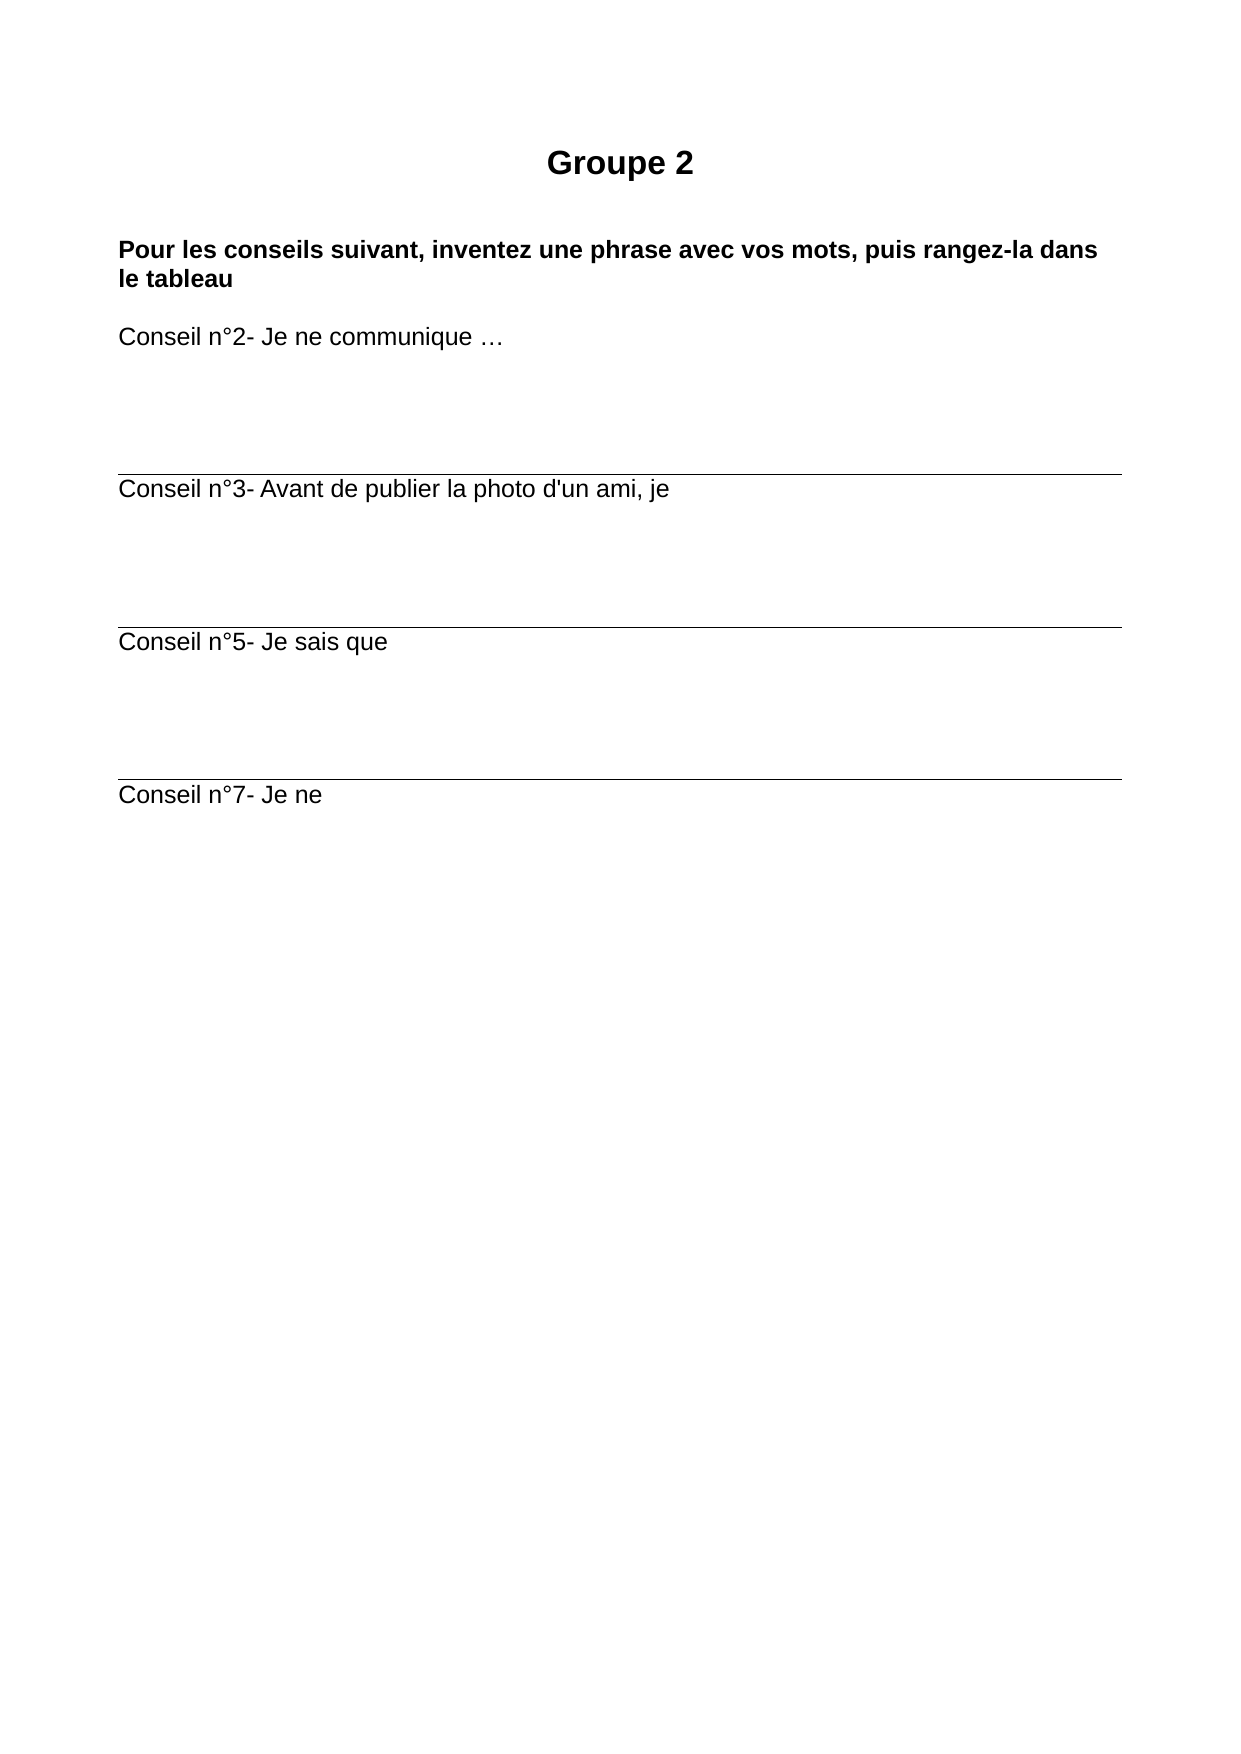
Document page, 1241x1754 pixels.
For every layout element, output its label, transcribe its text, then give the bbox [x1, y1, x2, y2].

subtitle Groupe 2 [118, 143, 1122, 182]
text Pour les conseils suivant, inventez une phrase avec vos mots, puis rangez-la dans le tableau [118, 236, 1122, 293]
text Conseil n°2- Je ne communique … [118, 322, 1122, 351]
text Conseil n°3- Avant de publier la photo d'un ami, je [118, 475, 1122, 503]
text Conseil n°7- Je ne [118, 780, 1122, 808]
text Conseil n°5- Je sais que [118, 628, 1122, 656]
